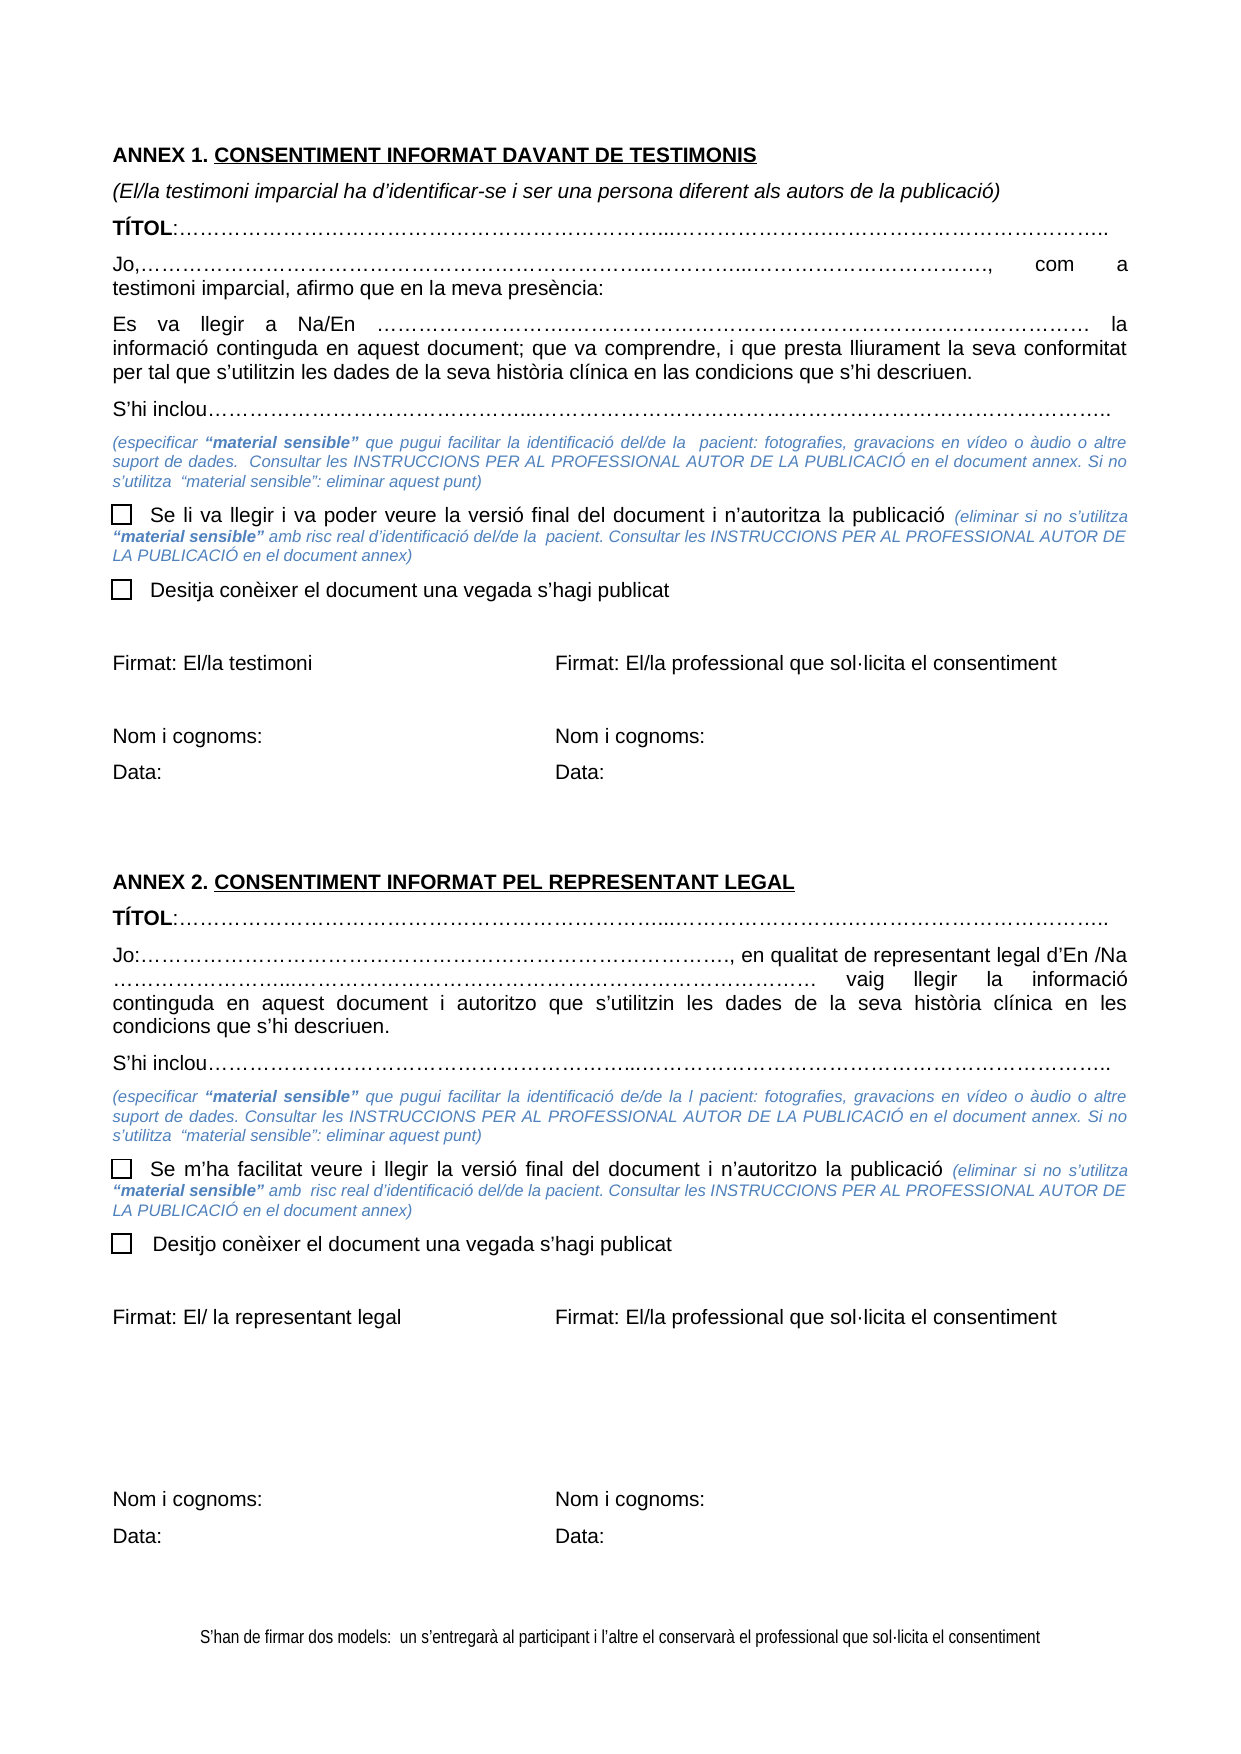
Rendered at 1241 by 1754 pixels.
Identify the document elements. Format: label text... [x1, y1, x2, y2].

text TÍTOL:……………………………………………………………...…………………….……………………………….. [112, 906, 1128, 930]
text (El/la testimoni imparcial ha d’identificar-se i ser una persona diferent als autors de la publicació) [112, 179, 1128, 203]
text S’hi inclou……………………………………………………...………………………………………………………….. [112, 1051, 1128, 1075]
text ANNEX 1. CONSENTIMENT INFORMAT DAVANT DE TESTIMONIS [112, 142, 1128, 166]
text S’hi inclou………………………………………...……………………………………………………………………….. [112, 397, 1128, 421]
text TÍTOL:……………………………………………………………...………………….………………………………….. [112, 215, 1128, 239]
text Desitja conèixer el document una vegada s’hagi publicat [112, 578, 1128, 602]
text Nom i cognoms: Nom i cognoms: [112, 724, 1128, 748]
text Se li va llegir i va poder veure la versió final del document i n’autoritza la publicació (eliminar si no s’utilitza “material sensible” amb risc real d’identificació del/de la pacient. Consultar les INSTRUCCIONS PER AL PROFESSIONAL AUTOR DE LA PUBLICACIÓ en el document annex) [112, 503, 1128, 565]
text Data: Data: [112, 1524, 1128, 1548]
text Nom i cognoms: Nom i cognoms: [112, 1487, 1128, 1511]
text Jo,………………………………………………………………..…………...……………………………., com a testimoni imparcial, afirmo que en la meva presència: [112, 252, 1128, 300]
text Firmat: El/ la representant legal Firmat: El/la professional que sol·licita el consentiment [112, 1305, 1128, 1329]
text Firmat: El/la testimoni Firmat: El/la professional que sol·licita el consentiment [112, 651, 1128, 675]
text (especificar “material sensible” que pugui facilitar la identificació de/de la l pacient: fotografies, gravacions en vídeo o àudio o altre suport de dades. Consultar les INSTRUCCIONS PER AL PROFESSIONAL AUTOR DE LA PUBLICACIÓ en el document annex. Si no s’utilitza “material sensible”: eliminar aquest punt) [112, 1087, 1128, 1145]
text ANNEX 2. CONSENTIMENT INFORMAT PEL REPRESENTANT LEGAL [112, 869, 1128, 893]
text Desitjo conèixer el document una vegada s’hagi publicat [152, 1232, 1128, 1256]
text Jo:…………………………………………………………………………., en qualitat de representant legal d’En /Na ……………………...………………………………………………………………… vaig llegir la informació continguda en aquest document i autoritzo que s’utilitzin les dades de la seva història clínica en les condicions que s’hi descriuen. [112, 942, 1128, 1038]
text Data: Data: [112, 760, 1128, 784]
text (especificar “material sensible” que pugui facilitar la identificació del/de la pacient: fotografies, gravacions en vídeo o àudio o altre suport de dades. Consultar les INSTRUCCIONS PER AL PROFESSIONAL AUTOR DE LA PUBLICACIÓ en el document annex. Si no s’utilitza “material sensible”: eliminar aquest punt) [112, 433, 1128, 491]
text Se m’ha facilitat veure i llegir la versió final del document i n’autoritzo la publicació (eliminar si no s’utilitza “material sensible” amb risc real d’identificació del/de la pacient. Consultar les INSTRUCCIONS PER AL PROFESSIONAL AUTOR DE LA PUBLICACIÓ en el document annex) [112, 1157, 1128, 1219]
text Es va llegir a Na/En ……………………….………………………………………………………………… la informació continguda en aquest document; que va comprendre, i que presta lliurament la seva conformitat per tal que s’utilitzin les dades de la seva història clínica en las condicions que s’hi descriuen. [112, 312, 1128, 384]
